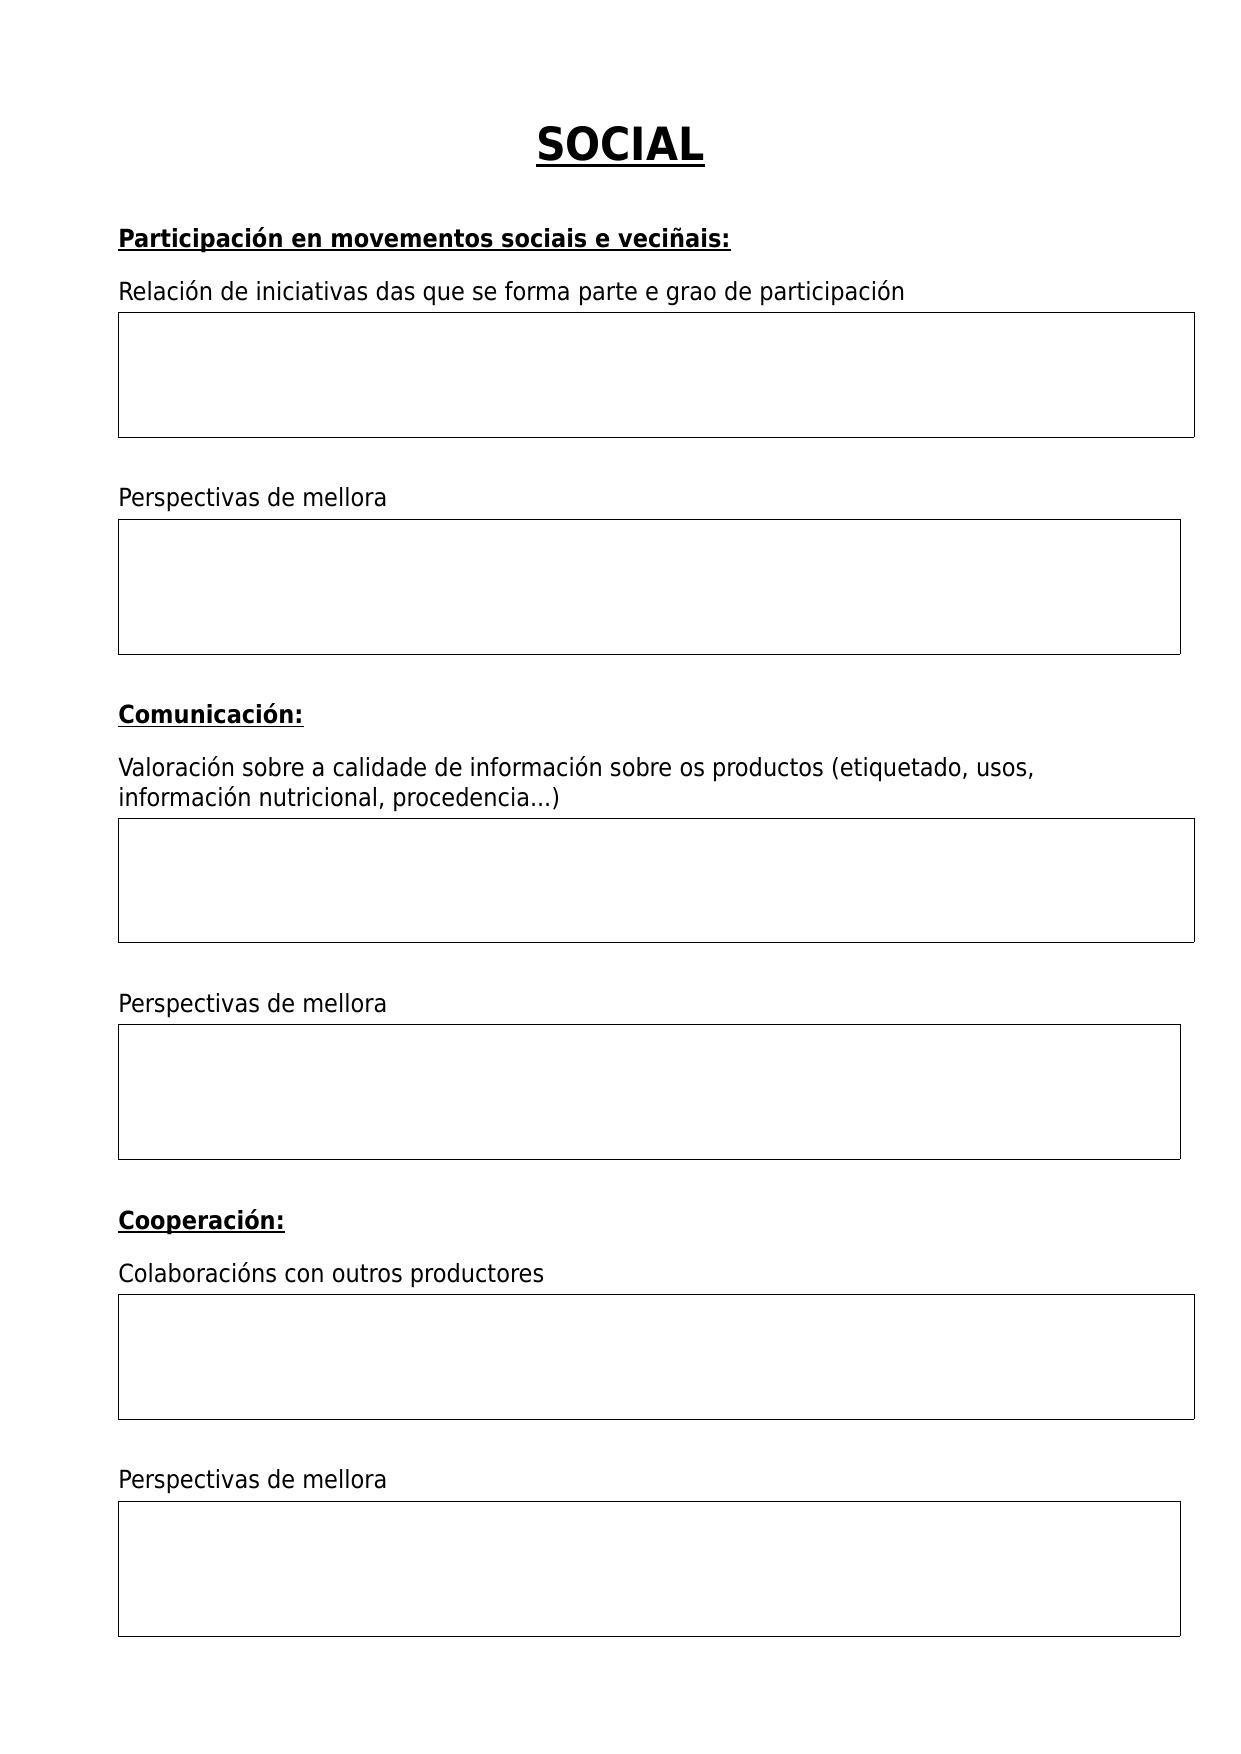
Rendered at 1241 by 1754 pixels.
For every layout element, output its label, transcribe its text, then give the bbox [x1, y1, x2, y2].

text Cooperación: [118, 1206, 1122, 1235]
text Participación en movementos sociais e veciñais: [118, 224, 1122, 253]
table_header [119, 1025, 1180, 1159]
table_header [119, 1502, 1180, 1636]
table_header [119, 819, 1194, 942]
text Valoración sobre a calidade de información sobre os productos (etiquetado, usos, información nutricional, procedencia...) [118, 753, 1122, 812]
text Perspectivas de mellora [118, 484, 1122, 513]
text Perspectivas de mellora [118, 1466, 1122, 1495]
text Perspectivas de mellora [118, 989, 1122, 1018]
text Relación de iniciativas das que se forma parte e grao de participación [118, 277, 1122, 306]
text SOCIAL [118, 118, 1122, 171]
text Comunicación: [118, 701, 1122, 730]
table_header [119, 520, 1180, 654]
text Colaboracións con outros productores [118, 1259, 1122, 1288]
table_header [119, 1295, 1194, 1418]
table_header [119, 313, 1194, 437]
